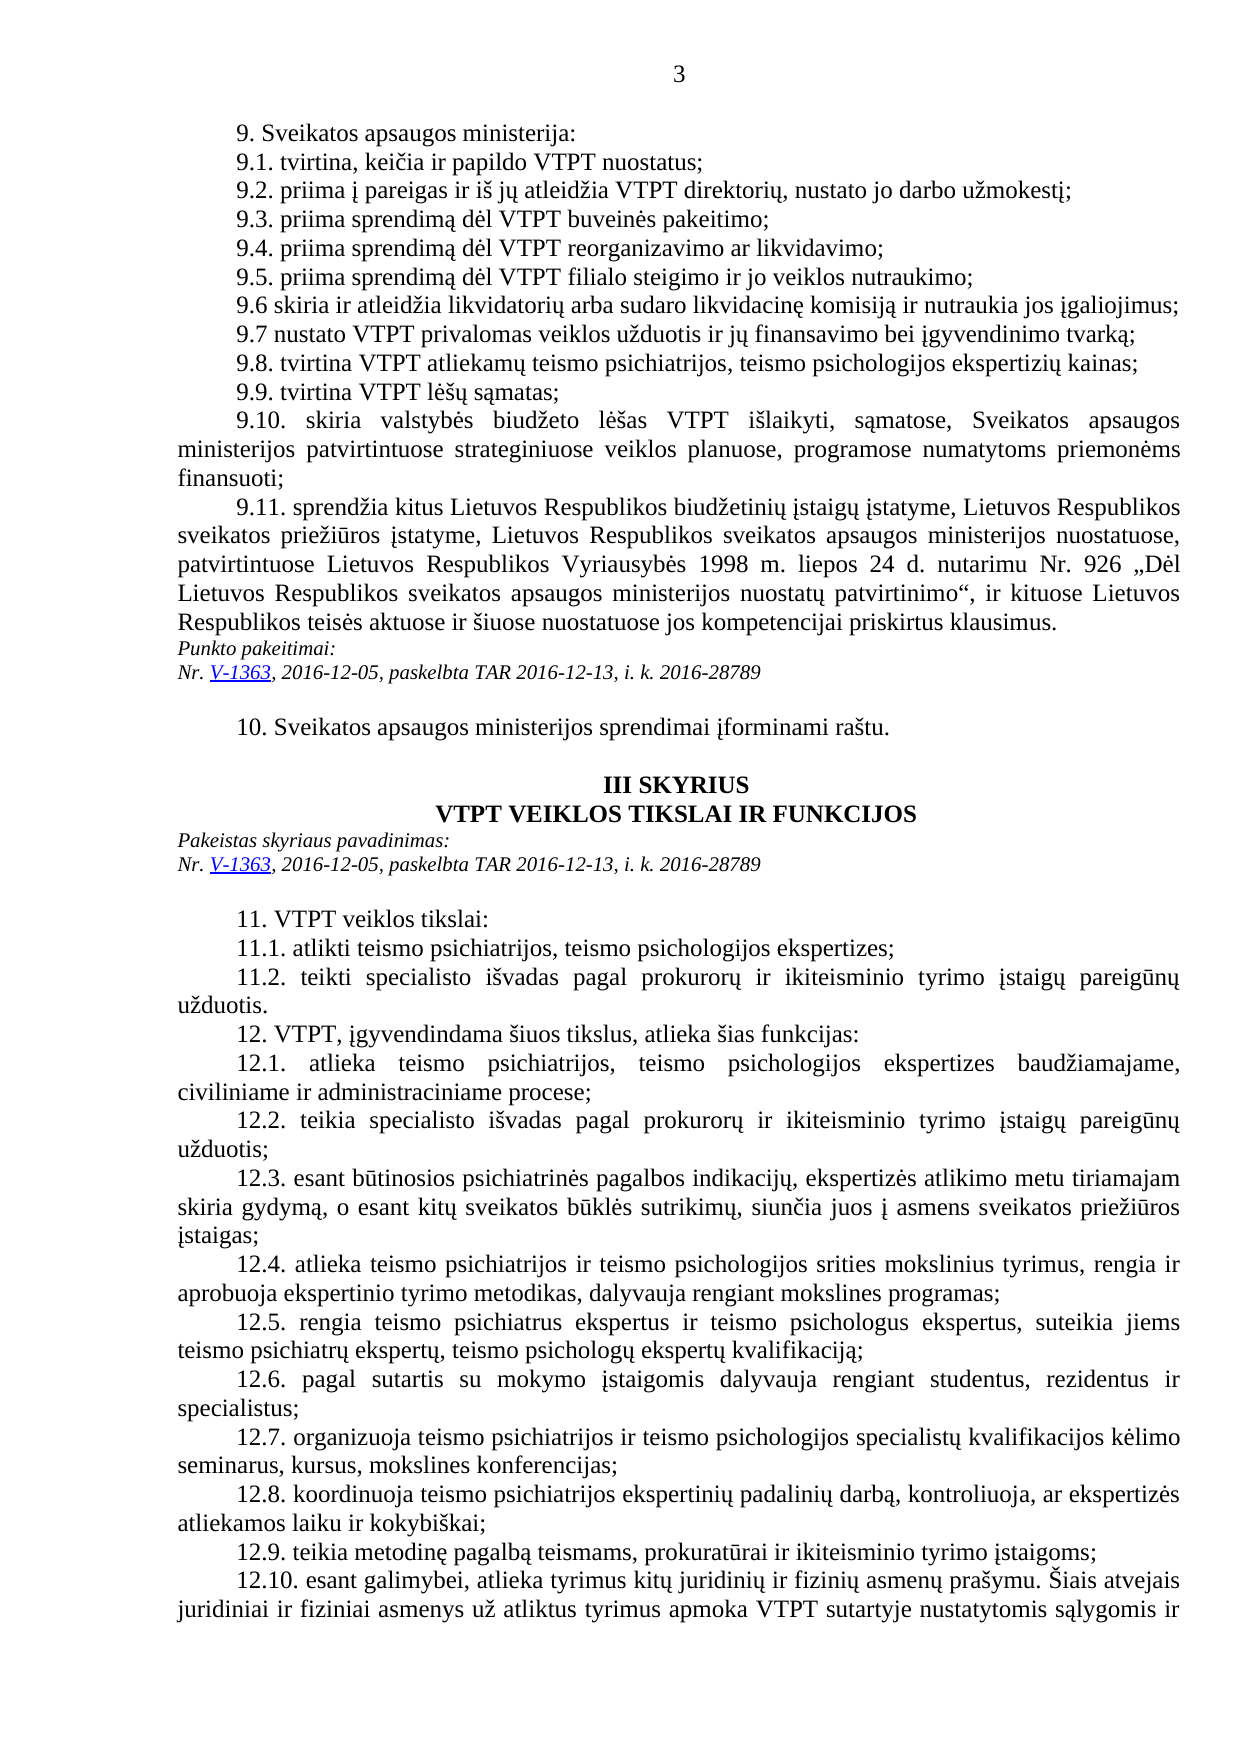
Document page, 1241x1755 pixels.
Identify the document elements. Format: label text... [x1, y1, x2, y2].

text 9.5. priima sprendimą dėl VTPT filialo steigimo ir jo veiklos nutraukimo; [177, 262, 1181, 291]
text 12.6. pagal sutartis su mokymo įstaigomis dalyvauja rengiant studentus, rezidentus ir specialistus; [177, 1364, 1181, 1422]
text 12.10. esant galimybei, atlieka tyrimus kitų juridinių ir fizinių asmenų prašymu. Šiais atvejais juridiniai ir fiziniai asmenys už atliktus tyrimus apmoka VTPT sutartyje nustatytomis sąlygomis ir [177, 1566, 1181, 1623]
text 12.4. atlieka teismo psichiatrijos ir teismo psichologijos srities mokslinius tyrimus, rengia ir aprobuoja ekspertinio tyrimo metodikas, dalyvauja rengiant mokslines programas; [177, 1249, 1181, 1307]
text 11. VTPT veiklos tikslai: [177, 904, 1181, 933]
text 9.1. tvirtina, keičia ir papildo VTPT nuostatus; [177, 147, 1181, 176]
text 9.2. priima į pareigas ir iš jų atleidžia VTPT direktorių, nustato jo darbo užmokestį; [177, 176, 1181, 204]
text 12.2. teikia specialisto išvadas pagal prokurorų ir ikiteisminio tyrimo įstaigų pareigūnų užduotis; [177, 1106, 1181, 1163]
text III SKYRIUS VTPT VEIKLOS TIKSLAI IR FUNKCIJOS [177, 770, 1181, 827]
text Pakeistas skyriaus pavadinimas: [177, 827, 1181, 852]
text Punkto pakeitimai: [177, 636, 1181, 660]
text 9.10. skiria valstybės biudžeto lėšas VTPT išlaikyti, sąmatose, Sveikatos apsaugos ministerijos patvirtintuose strateginiuose veiklos planuose, programose numatytoms priemonėms finansuoti; [177, 406, 1181, 492]
text 9.7 nustato VTPT privalomas veiklos užduotis ir jų finansavimo bei įgyvendinimo tvarką; [177, 319, 1181, 348]
text 10. Sveikatos apsaugos ministerijos sprendimai įforminami raštu. [177, 712, 1181, 741]
text 9.11. sprendžia kitus Lietuvos Respublikos biudžetinių įstaigų įstatyme, Lietuvos Respublikos sveikatos priežiūros įstatyme, Lietuvos Respublikos sveikatos apsaugos ministerijos nuostatuose, patvirtintuose Lietuvos Respublikos Vyriausybės 1998 m. liepos 24 d. nutarimu Nr. 926 „Dėl Lietuvos Respublikos sveikatos apsaugos ministerijos nuostatų patvirtinimo“, ir kituose Lietuvos Respublikos teisės aktuose ir šiuose nuostatuose jos kompetencijai priskirtus klausimus. [177, 492, 1181, 636]
text Nr. V-1363, 2016-12-05, paskelbta TAR 2016-12-13, i. k. 2016-28789 [177, 660, 1181, 684]
text 12.3. esant būtinosios psichiatrinės pagalbos indikacijų, ekspertizės atlikimo metu tiriamajam skiria gydymą, o esant kitų sveikatos būklės sutrikimų, siunčia juos į asmens sveikatos priežiūros įstaigas; [177, 1163, 1181, 1249]
text 9.9. tvirtina VTPT lėšų sąmatas; [177, 377, 1181, 406]
text 12.9. teikia metodinę pagalbą teismams, prokuratūrai ir ikiteisminio tyrimo įstaigoms; [177, 1537, 1181, 1566]
text 11.2. teikti specialisto išvadas pagal prokurorų ir ikiteisminio tyrimo įstaigų pareigūnų užduotis. [177, 962, 1181, 1019]
text 9.4. priima sprendimą dėl VTPT reorganizavimo ar likvidavimo; [177, 233, 1181, 262]
text 9. Sveikatos apsaugos ministerija: [177, 118, 1181, 147]
text 12. VTPT, įgyvendindama šiuos tikslus, atlieka šias funkcijas: [177, 1019, 1181, 1048]
text 9.3. priima sprendimą dėl VTPT buveinės pakeitimo; [177, 204, 1181, 233]
text 12.7. organizuoja teismo psichiatrijos ir teismo psichologijos specialistų kvalifikacijos kėlimo seminarus, kursus, mokslines konferencijas; [177, 1422, 1181, 1479]
text 9.8. tvirtina VTPT atliekamų teismo psichiatrijos, teismo psichologijos ekspertizių kainas; [177, 348, 1181, 377]
text 12.8. koordinuoja teismo psichiatrijos ekspertinių padalinių darbą, kontroliuoja, ar ekspertizės atliekamos laiku ir kokybiškai; [177, 1479, 1181, 1537]
text 11.1. atlikti teismo psichiatrijos, teismo psichologijos ekspertizes; [177, 933, 1181, 962]
text 9.6 skiria ir atleidžia likvidatorių arba sudaro likvidacinę komisiją ir nutraukia jos įgaliojimus; [177, 291, 1181, 319]
text 12.1. atlieka teismo psichiatrijos, teismo psichologijos ekspertizes baudžiamajame, civiliniame ir administraciniame procese; [177, 1048, 1181, 1106]
text Nr. V-1363, 2016-12-05, paskelbta TAR 2016-12-13, i. k. 2016-28789 [177, 852, 1181, 876]
text 12.5. rengia teismo psichiatrus ekspertus ir teismo psichologus ekspertus, suteikia jiems teismo psichiatrų ekspertų, teismo psichologų ekspertų kvalifikaciją; [177, 1307, 1181, 1364]
